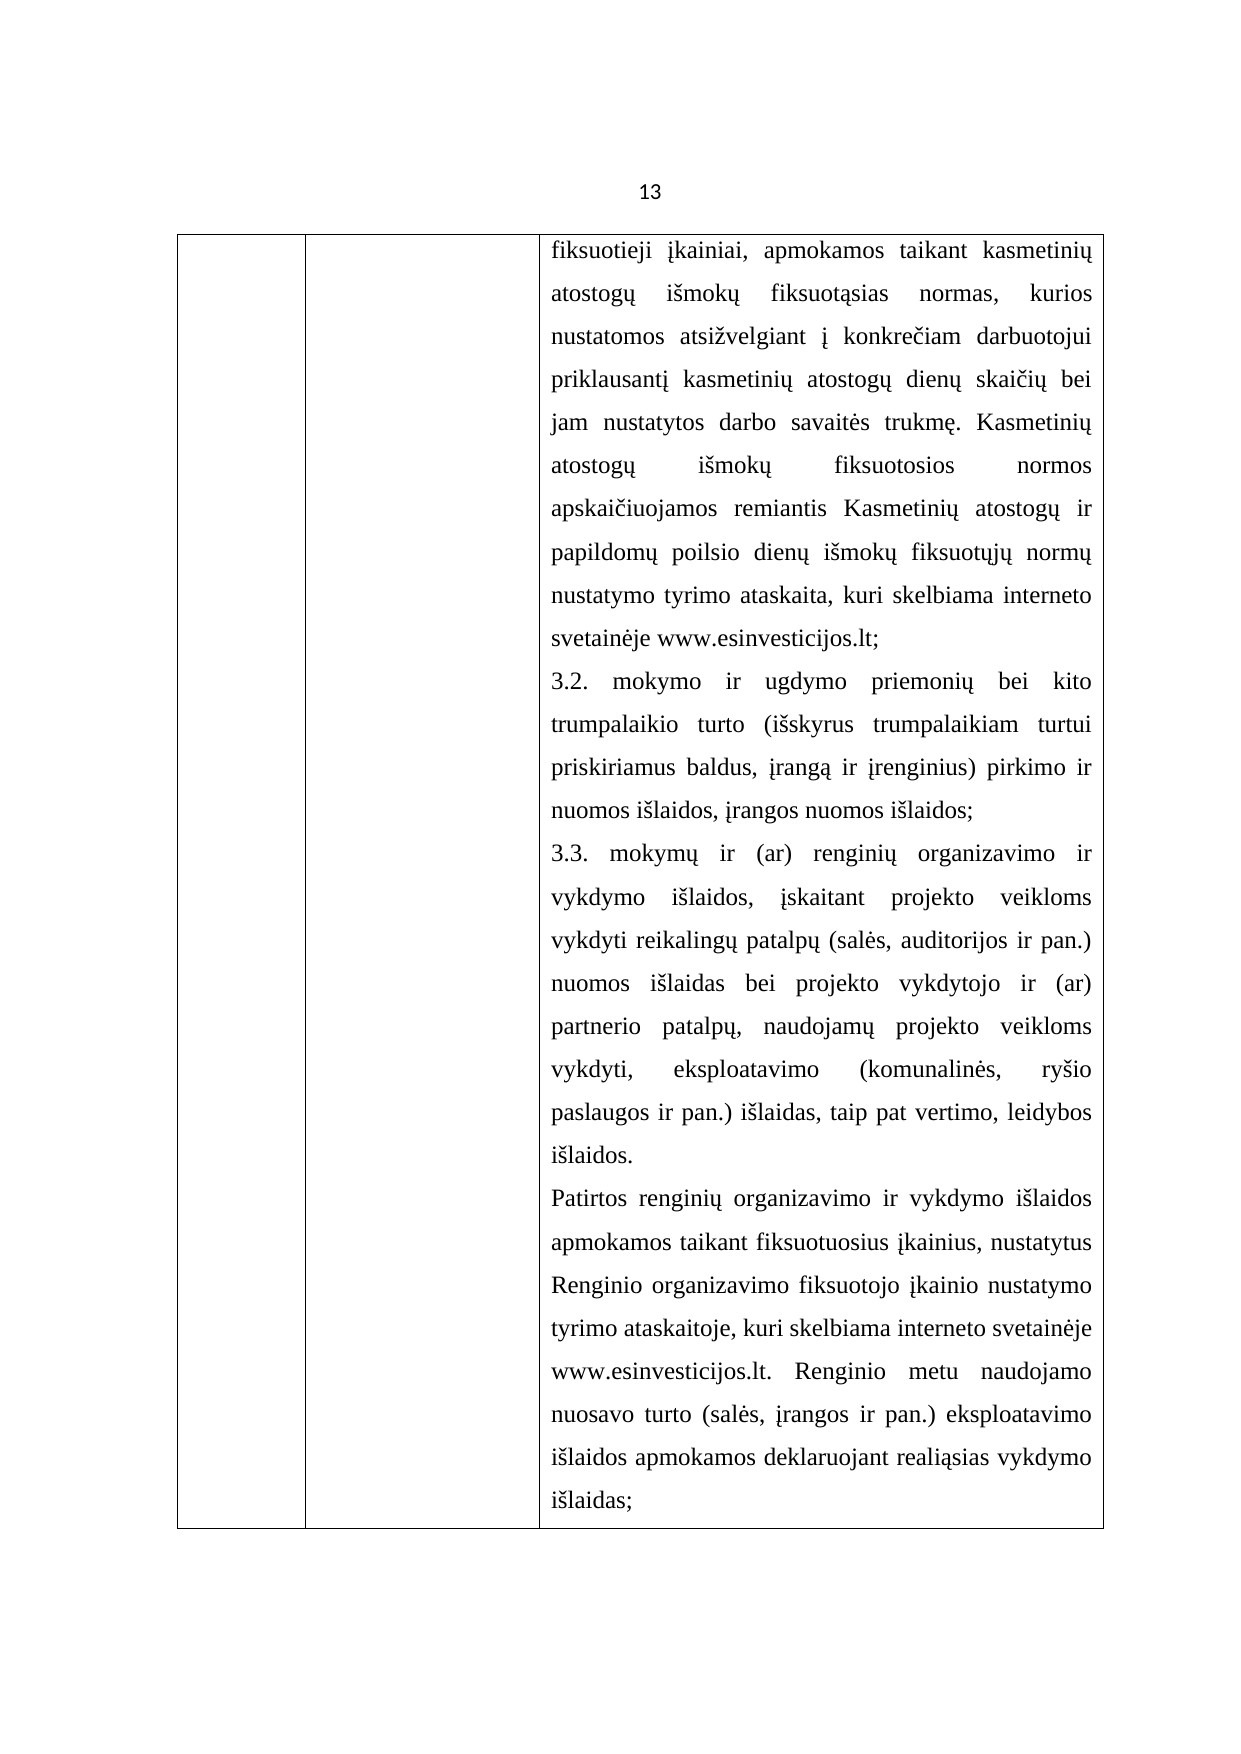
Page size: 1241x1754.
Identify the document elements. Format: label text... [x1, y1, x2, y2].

table_cell fiksuotieji įkainiai, apmokamos taikant kasmetinių atostogų išmokų fiksuotąsias normas, kurios nustatomos atsižvelgiant į konkrečiam darbuotojui priklausantį kasmetinių atostogų dienų skaičių bei jam nustatytos darbo savaitės trukmę. Kasmetinių atostogų išmokų fiksuotosios normos apskaičiuojamos remiantis Kasmetinių atostogų ir papildomų poilsio dienų išmokų fiksuotųjų normų nustatymo tyrimo ataskaita, kuri skelbiama interneto svetainėje www.esinvesticijos.lt; 3.2. mokymo ir ugdymo priemonių bei kito trumpalaikio turto (išskyrus trumpalaikiam turtui priskiriamus baldus, įrangą ir įrenginius) pirkimo ir nuomos išlaidos, įrangos nuomos išlaidos; 3.3. mokymų ir (ar) renginių organizavimo ir vykdymo išlaidos, įskaitant projekto veikloms vykdyti reikalingų patalpų (salės, auditorijos ir pan.) nuomos išlaidas bei projekto vykdytojo ir (ar) partnerio patalpų, naudojamų projekto veikloms vykdyti, eksploatavimo (komunalinės, ryšio paslaugos ir pan.) išlaidas, taip pat vertimo, leidybos išlaidos. Patirtos renginių organizavimo ir vykdymo išlaidos apmokamos taikant fiksuotuosius įkainius, nustatytus Renginio organizavimo fiksuotojo įkainio nustatymo tyrimo ataskaitoje, kuri skelbiama interneto svetainėje www.esinvesticijos.lt. Renginio metu naudojamo nuosavo turto (salės, įrangos ir pan.) eksploatavimo išlaidos apmokamos deklaruojant realiąsias vykdymo išlaidas; [540, 235, 1103, 1528]
table_cell [306, 235, 539, 1528]
table_cell [178, 235, 305, 1528]
